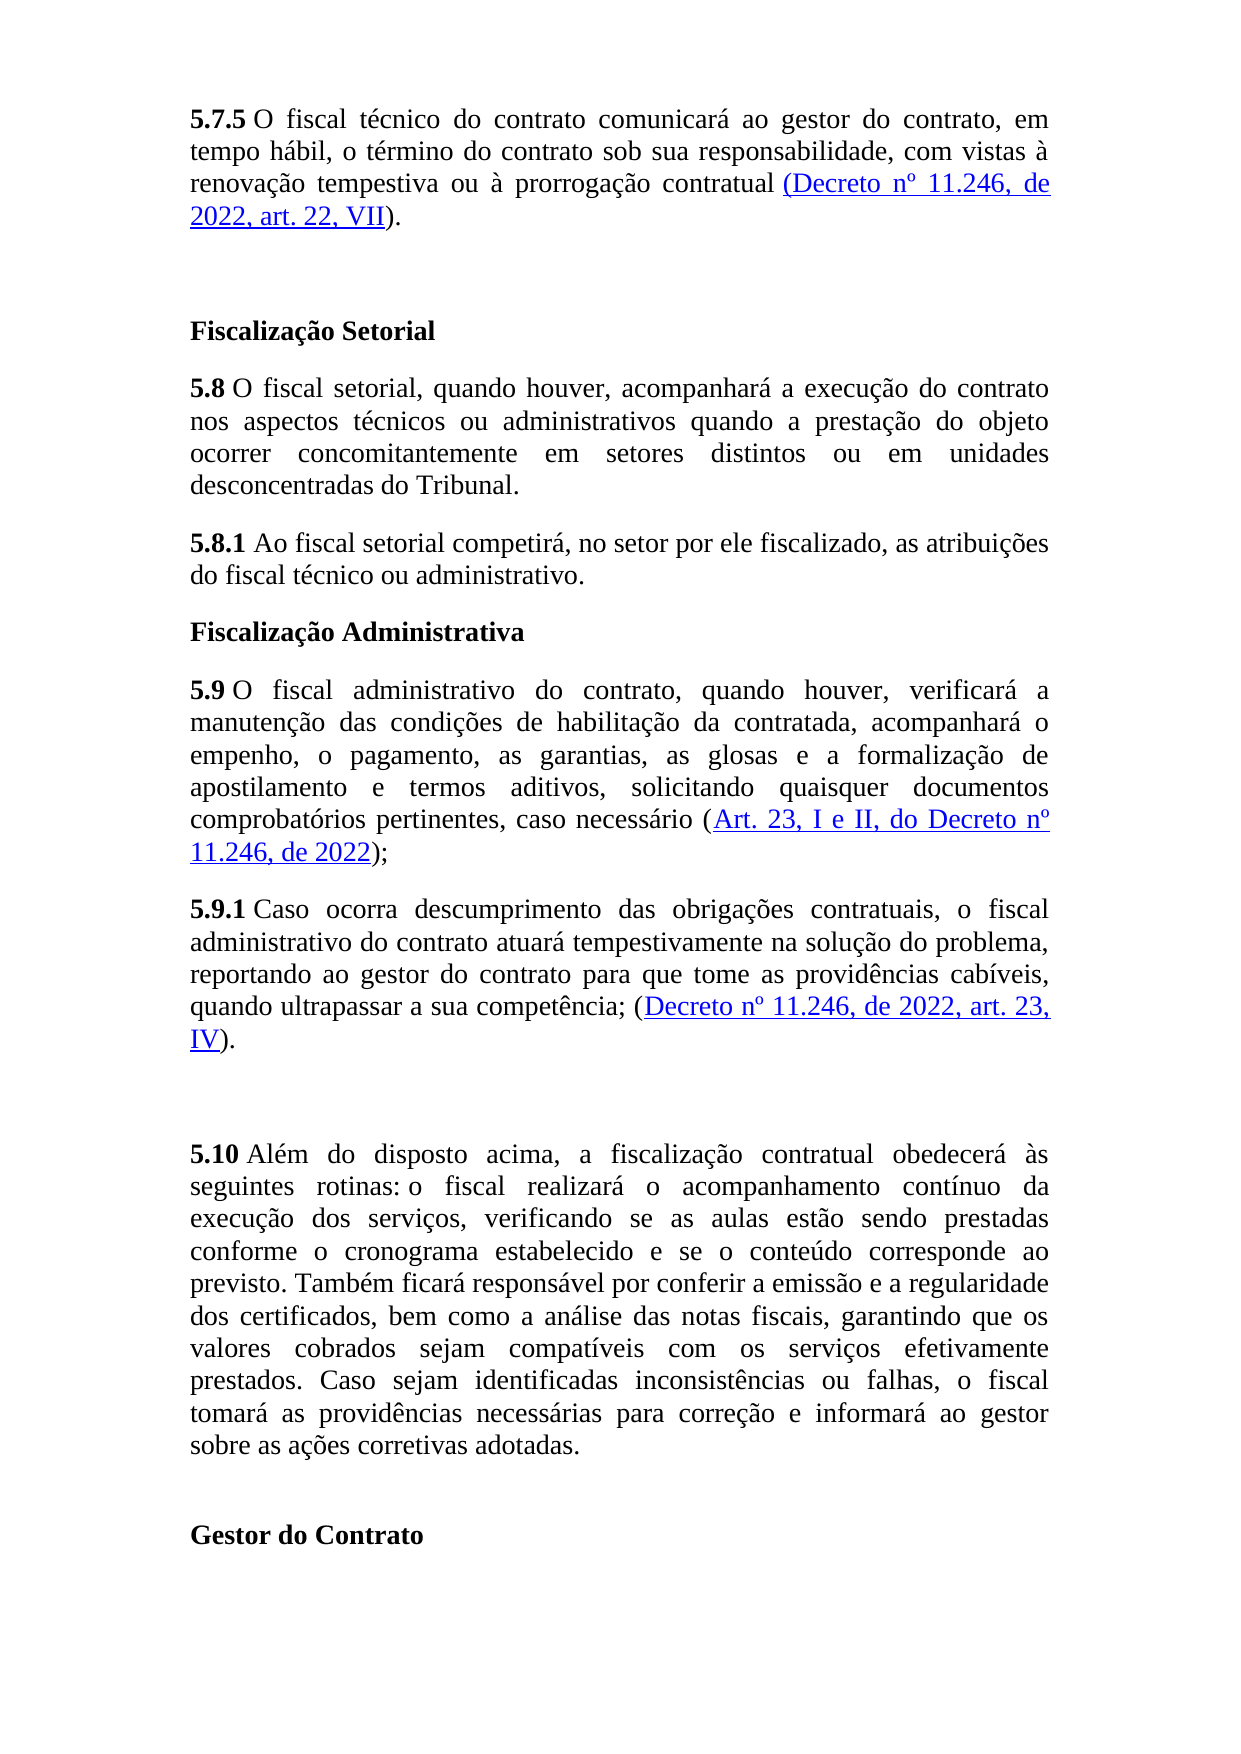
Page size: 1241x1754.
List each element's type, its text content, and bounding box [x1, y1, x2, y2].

text 5.9.1 Caso ocorra descumprimento das obrigações contratuais, o fiscal administrativo do contrato atuará tempestivamente na solução do problema, reportando ao gestor do contrato para que tome as providências cabíveis, quando ultrapassar a sua competência; (Decreto nº 11.246, de 2022, art. 23, IV). [190, 892, 1051, 1054]
text Fiscalização Setorial [190, 314, 1051, 346]
text Fiscalização Administrativa [190, 616, 1051, 648]
text 5.9 O fiscal administrativo do contrato, quando houver, verificará a manutenção das condições de habilitação da contratada, acompanhará o empenho, o pagamento, as garantias, as glosas e a formalização de apostilamento e termos aditivos, solicitando quaisquer documentos comprobatórios pertinentes, caso necessário (Art. 23, I e II, do Decreto nº 11.246, de 2022); [190, 673, 1051, 867]
text 5.7.5 O fiscal técnico do contrato comunicará ao gestor do contrato, em tempo hábil, o término do contrato sob sua responsabilidade, com vistas à renovação tempestiva ou à prorrogação contratual (Decreto nº 11.246, de 2022, art. 22, VII). [190, 102, 1051, 231]
text Gestor do Contrato [190, 1518, 1051, 1550]
text 5.8.1 Ao fiscal setorial competirá, no setor por ele fiscalizado, as atribuições do fiscal técnico ou administrativo. [190, 526, 1051, 591]
text 5.10 Além do disposto acima, a fiscalização contratual obedecerá às seguintes rotinas: o fiscal realizará o acompanhamento contínuo da execução dos serviços, verificando se as aulas estão sendo prestadas conforme o cronograma estabelecido e se o conteúdo corresponde ao previsto. Também ficará responsável por conferir a emissão e a regularidade dos certificados, bem como a análise das notas fiscais, garantindo que os valores cobrados sejam compatíveis com os serviços efetivamente prestados. Caso sejam identificadas inconsistências ou falhas, o fiscal tomará as providências necessárias para correção e informará ao gestor sobre as ações corretivas adotadas. [190, 1137, 1051, 1461]
text 5.8 O fiscal setorial, quando houver, acompanhará a execução do contrato nos aspectos técnicos ou administrativos quando a prestação do objeto ocorrer concomitantemente em setores distintos ou em unidades desconcentradas do Tribunal. [190, 371, 1051, 501]
